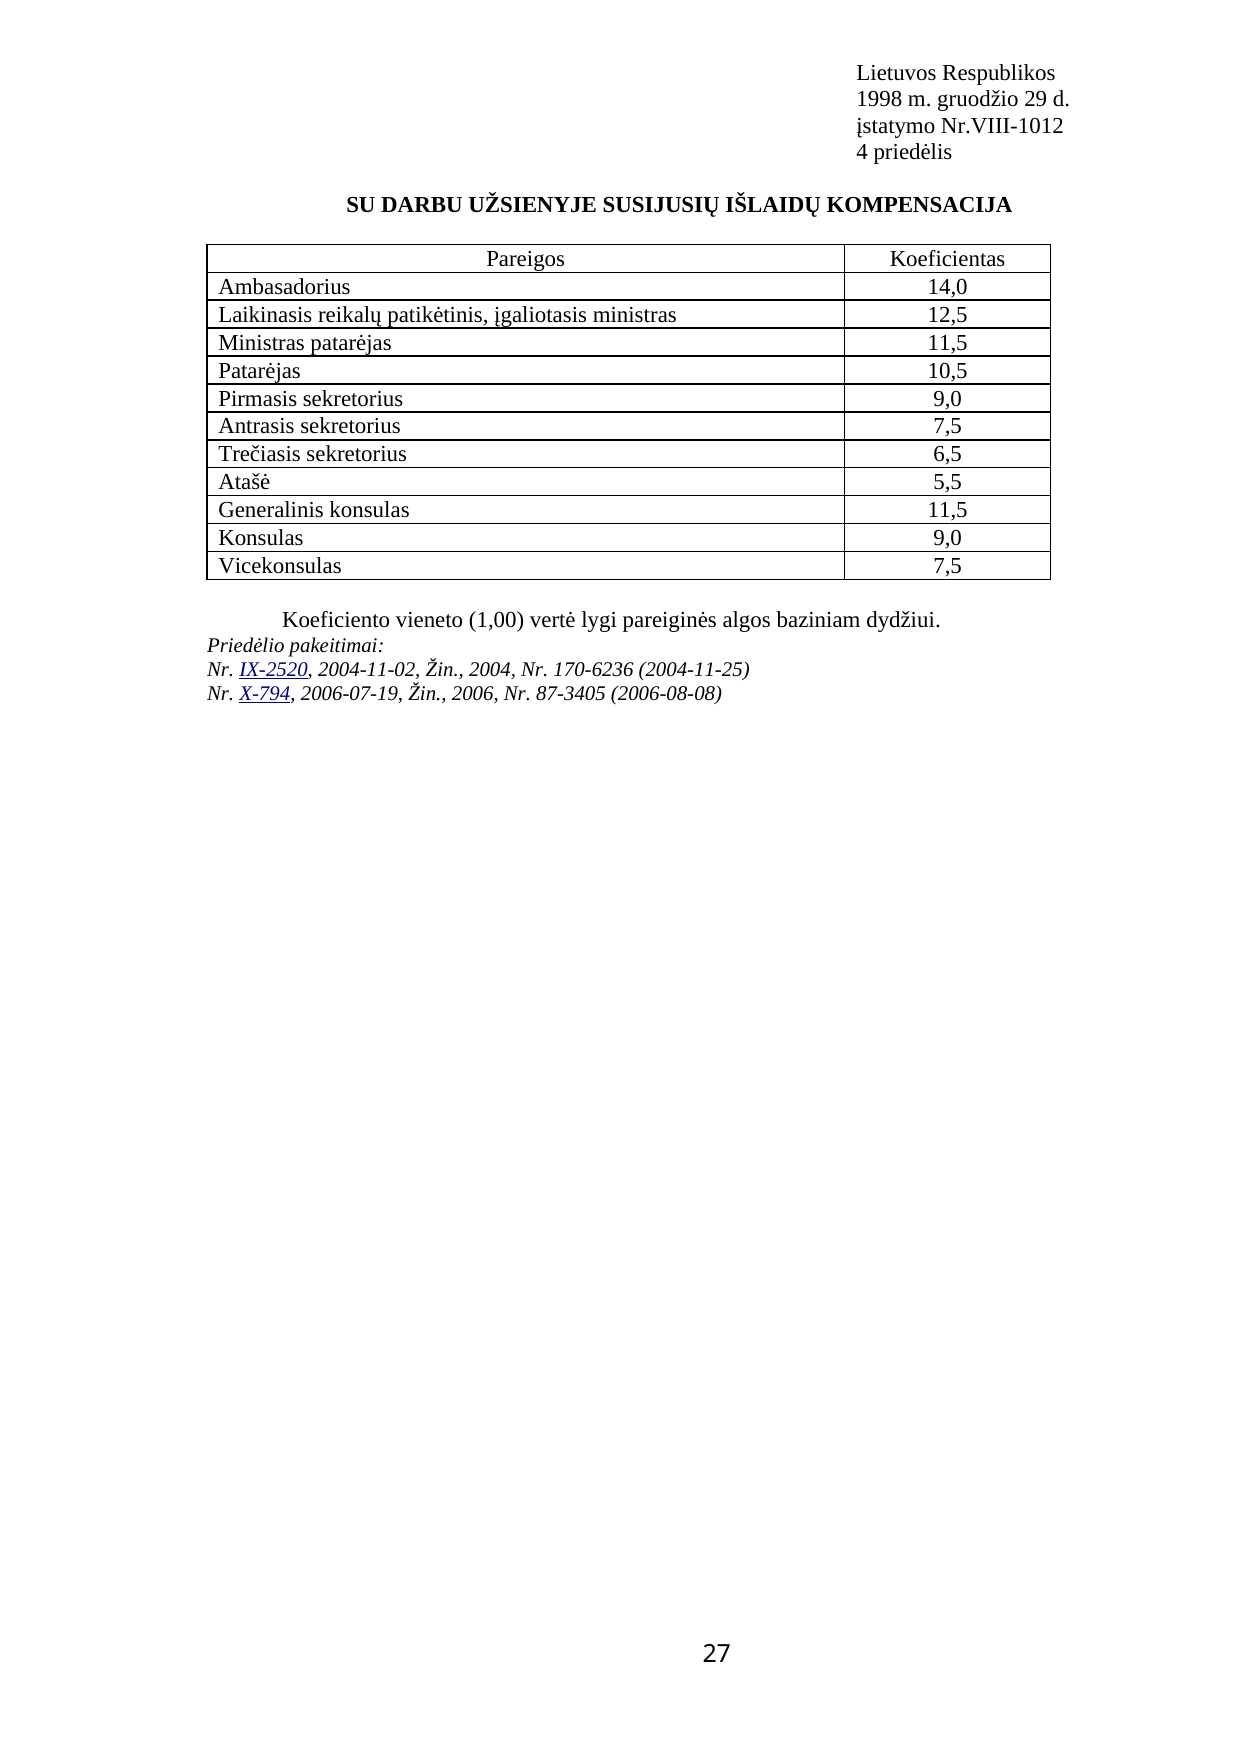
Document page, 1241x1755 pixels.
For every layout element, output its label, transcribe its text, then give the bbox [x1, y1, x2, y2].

table_cell Antrasis sekretorius [208, 413, 844, 439]
text 4 priedėlis [207, 138, 1152, 164]
table_cell Vicekonsulas [208, 552, 844, 578]
text įstatymo Nr.VIII-1012 [207, 112, 1152, 138]
table_cell 11,5 [845, 329, 1050, 355]
table_cell 14,0 [845, 273, 1050, 299]
table_cell Trečiasis sekretorius [208, 441, 844, 467]
table_cell 12,5 [845, 301, 1050, 327]
table_cell Konsulas [208, 524, 844, 551]
table_cell 10,5 [845, 357, 1050, 383]
table_cell Ministras patarėjas [208, 329, 844, 355]
text SU DARBU UŽSIENYJE SUSIJUSIŲ IŠLAIDŲ KOMPENSACIJA [207, 191, 1152, 217]
table_cell Ambasadorius [208, 273, 844, 299]
table_cell 9,0 [845, 524, 1050, 551]
text Nr. X-794, 2006-07-19, Žin., 2006, Nr. 87-3405 (2006-08-08) [207, 681, 1152, 705]
table_cell Patarėjas [208, 357, 844, 383]
table_cell 9,0 [845, 385, 1050, 411]
table_cell Laikinasis reikalų patikėtinis, įgaliotasis ministras [208, 301, 844, 327]
table_cell 11,5 [845, 496, 1050, 523]
table_cell 7,5 [845, 413, 1050, 439]
table_cell 6,5 [845, 441, 1050, 467]
text Koeficiento vieneto (1,00) vertė lygi pareiginės algos baziniam dydžiui. [207, 606, 1152, 633]
table_cell 5,5 [845, 468, 1050, 495]
table_cell Generalinis konsulas [208, 496, 844, 523]
table_cell Pirmasis sekretorius [208, 385, 844, 411]
text Priedėlio pakeitimai: [207, 633, 1152, 657]
text Lietuvos Respublikos [207, 59, 1152, 85]
text 1998 m. gruodžio 29 d. [207, 85, 1152, 112]
table_cell 7,5 [845, 552, 1050, 578]
table_header Pareigos [208, 245, 844, 271]
table_cell Atašė [208, 468, 844, 495]
table_header Koeficientas [845, 245, 1050, 271]
text Nr. IX-2520, 2004-11-02, Žin., 2004, Nr. 170-6236 (2004-11-25) [207, 657, 1152, 681]
